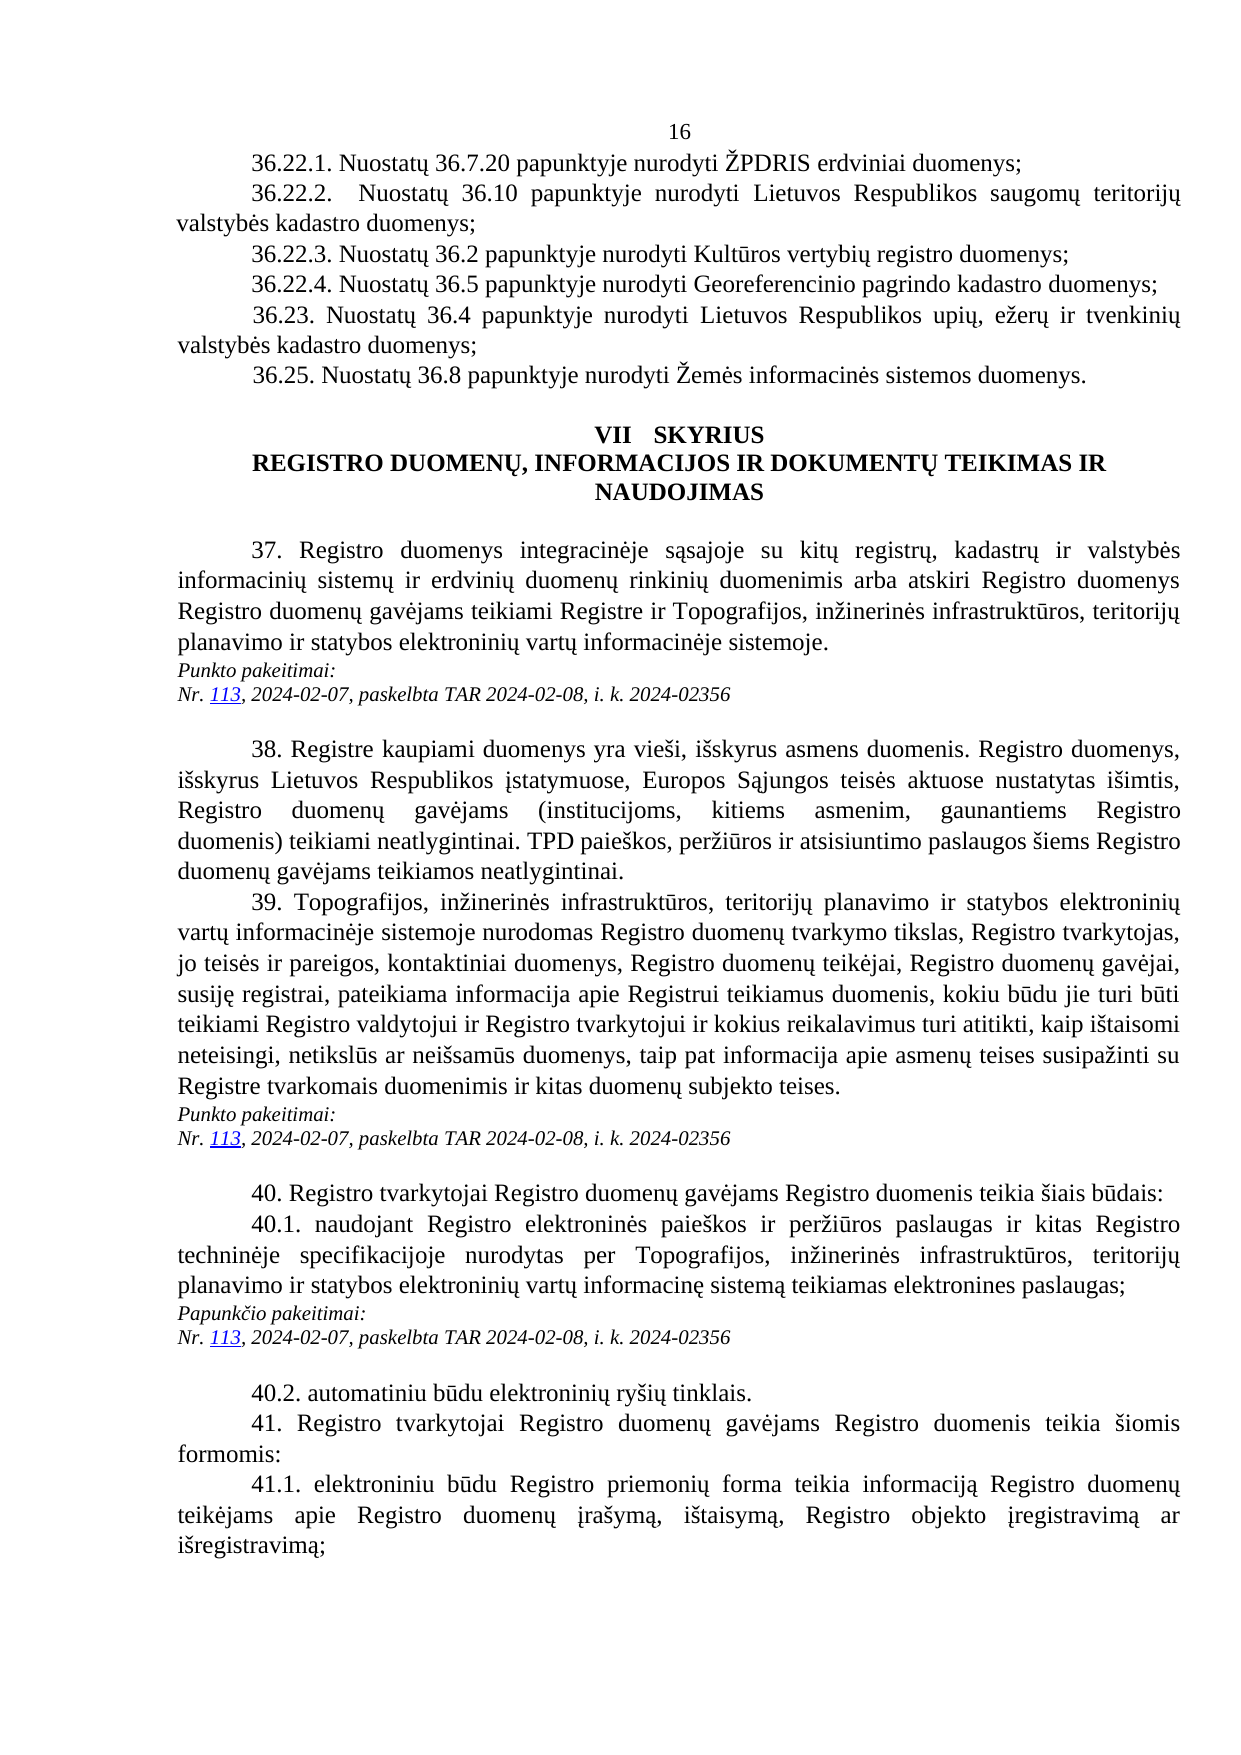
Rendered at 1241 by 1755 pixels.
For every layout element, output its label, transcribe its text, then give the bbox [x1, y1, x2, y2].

text 41.1. elektroniniu būdu Registro priemonių forma teikia informaciją Registro duomenų teikėjams apie Registro duomenų įrašymą, ištaisymą, Registro objekto įregistravimą ar išregistravimą; [177, 1469, 1181, 1559]
text Nr. 113, 2024-02-07, paskelbta TAR 2024-02-08, i. k. 2024-02356 [177, 1126, 1181, 1150]
text 36.22.1. Nuostatų 36.7.20 papunktyje nurodyti ŽPDRIS erdviniai duomenys; [176, 148, 1181, 176]
text Punkto pakeitimai: [177, 1102, 1181, 1126]
subtitle Registro duomenų, informacijos ir dokumentų teikimas ir naudojimas [177, 448, 1181, 506]
text 40.1. naudojant Registro elektroninės paieškos ir peržiūros paslaugas ir kitas Registro techninėje specifikacijoje nurodytas per Topografijos, inžinerinės infrastruktūros, teritorijų planavimo ir statybos elektroninių vartų informacinę sistemą teikiamas elektronines paslaugas; [177, 1209, 1181, 1299]
text 36.25. Nuostatų 36.8 papunktyje nurodyti Žemės informacinės sistemos duomenys. [177, 361, 1181, 389]
text 36.22.3. Nuostatų 36.2 papunktyje nurodyti Kultūros vertybių registro duomenys; [176, 239, 1181, 268]
text 40.2. automatiniu būdu elektroninių ryšių tinklais. [177, 1378, 1181, 1407]
text VII Skyrius [177, 420, 1181, 448]
text 36.22.4. Nuostatų 36.5 papunktyje nurodyti Georeferencinio pagrindo kadastro duomenys; [176, 269, 1181, 298]
text Nr. 113, 2024-02-07, paskelbta TAR 2024-02-08, i. k. 2024-02356 [177, 1325, 1181, 1349]
text 41. Registro tvarkytojai Registro duomenų gavėjams Registro duomenis teikia šiomis formomis: [177, 1408, 1181, 1468]
text 40. Registro tvarkytojai Registro duomenų gavėjams Registro duomenis teikia šiais būdais: [177, 1178, 1181, 1207]
text Papunkčio pakeitimai: [177, 1301, 1181, 1325]
text 36.22.2. Nuostatų 36.10 papunktyje nurodyti Lietuvos Respublikos saugomų teritorijų valstybės kadastro duomenys; [176, 178, 1181, 237]
text 36.23. Nuostatų 36.4 papunktyje nurodyti Lietuvos Respublikos upių, ežerų ir tvenkinių valstybės kadastro duomenys; [177, 300, 1181, 359]
text 38. Registre kaupiami duomenys yra vieši, išskyrus asmens duomenis. Registro duomenys, išskyrus Lietuvos Respublikos įstatymuose, Europos Sąjungos teisės aktuose nustatytas išimtis, Registro duomenų gavėjams (institucijoms, kitiems asmenim, gaunantiems Registro duomenis) teikiami neatlygintinai. TPD paieškos, peržiūros ir atsisiuntimo paslaugos šiems Registro duomenų gavėjams teikiamos neatlygintinai. [177, 734, 1181, 885]
text Punkto pakeitimai: [177, 658, 1181, 682]
text Nr. 113, 2024-02-07, paskelbta TAR 2024-02-08, i. k. 2024-02356 [177, 682, 1181, 706]
text 39. Topografijos, inžinerinės infrastruktūros, teritorijų planavimo ir statybos elektroninių vartų informacinėje sistemoje nurodomas Registro duomenų tvarkymo tikslas, Registro tvarkytojas, jo teisės ir pareigos, kontaktiniai duomenys, Registro duomenų teikėjai, Registro duomenų gavėjai, susiję registrai, pateikiama informacija apie Registrui teikiamus duomenis, kokiu būdu jie turi būti teikiami Registro valdytojui ir Registro tvarkytojui ir kokius reikalavimus turi atitikti, kaip ištaisomi neteisingi, netikslūs ar neišsamūs duomenys, taip pat informacija apie asmenų teises susipažinti su Registre tvarkomais duomenimis ir kitas duomenų subjekto teises. [177, 887, 1181, 1100]
text 37. Registro duomenys integracinėje sąsajoje su kitų registrų, kadastrų ir valstybės informacinių sistemų ir erdvinių duomenų rinkinių duomenimis arba atskiri Registro duomenys Registro duomenų gavėjams teikiami Registre ir Topografijos, inžinerinės infrastruktūros, teritorijų planavimo ir statybos elektroninių vartų informacinėje sistemoje. [177, 535, 1181, 656]
